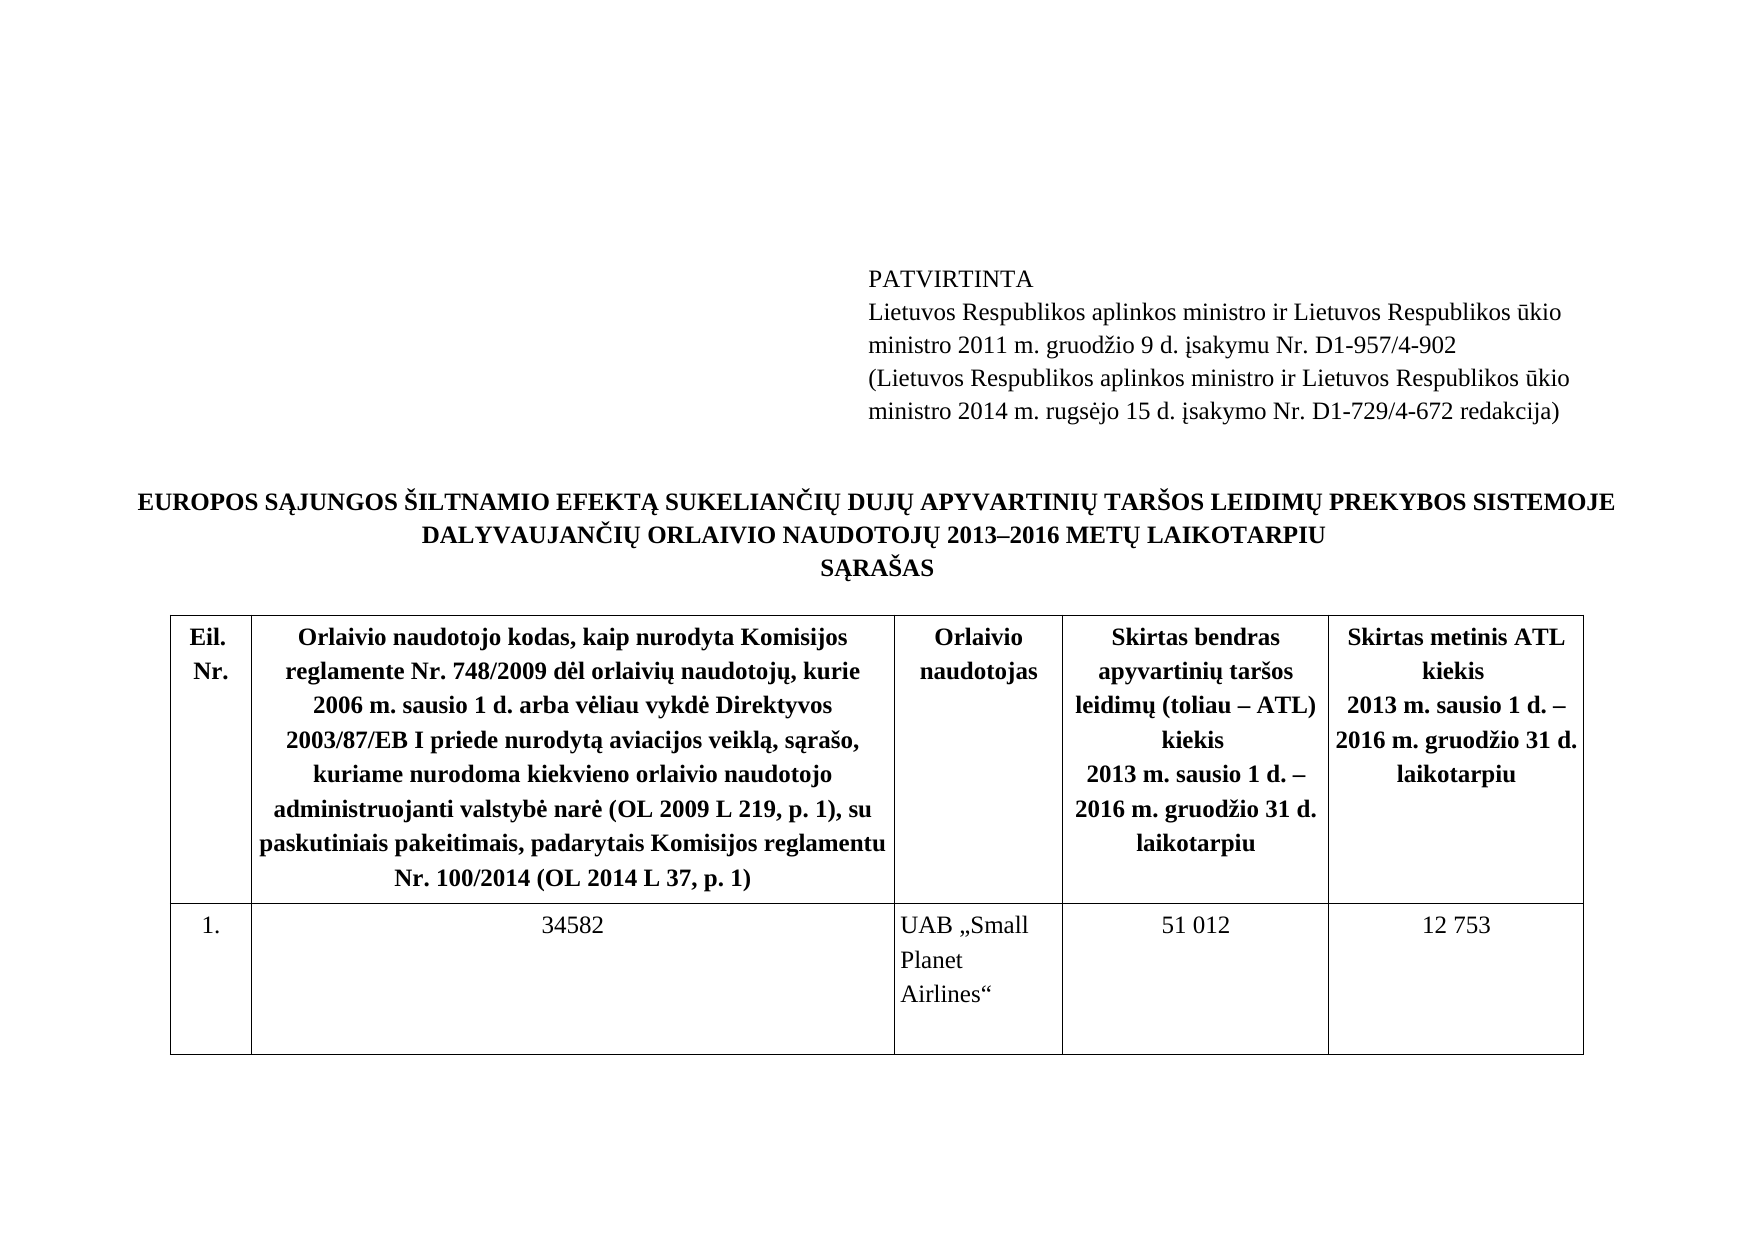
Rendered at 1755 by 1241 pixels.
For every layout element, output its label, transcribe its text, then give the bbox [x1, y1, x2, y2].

table_cell UAB „Small Planet Airlines“ [895, 904, 1062, 1054]
text ministro 2014 m. rugsėjo 15 d. įsakymo Nr. D1-729/4-672 redakcija) [868, 396, 1636, 425]
table_header Eil. Nr. [171, 616, 251, 903]
table_cell 51 012 [1063, 904, 1328, 1054]
text ministro 2011 m. gruodžio 9 d. įsakymu Nr. D1-957/4-902 [868, 330, 1636, 359]
table_header Orlaivio naudotojas [895, 616, 1062, 903]
text EUROPOS SĄJUNGOS ŠILTNAMIO EFEKTĄ SUKELIANČIŲ DUJŲ APYVARTINIŲ TARŠOS LEIDIMŲ PREKYBOS SISTEMOJE DALYVAUJANČIŲ ORLAIVIO NAUDOTOJŲ 2013–2016 METŲ LAIKOTARPIU [118, 487, 1636, 548]
table_header Skirtas metinis ATL kiekis 2013 m. sausio 1 d. – 2016 m. gruodžio 31 d. laikotarpiu [1329, 616, 1583, 903]
table_header Skirtas bendras apyvartinių taršos leidimų (toliau – ATL) kiekis 2013 m. sausio 1 d. – 2016 m. gruodžio 31 d. laikotarpiu [1063, 616, 1328, 903]
table_header Orlaivio naudotojo kodas, kaip nurodyta Komisijos reglamente Nr. 748/2009 dėl orlaivių naudotojų, kurie 2006 m. sausio 1 d. arba vėliau vykdė Direktyvos 2003/87/EB I priede nurodytą aviacijos veiklą, sąrašo, kuriame nurodoma kiekvieno orlaivio naudotojo administruojanti valstybė narė (OL 2009 L 219, p. 1), su paskutiniais pakeitimais, padarytais Komisijos reglamentu Nr. 100/2014 (OL 2014 L 37, p. 1) [252, 616, 894, 903]
table_cell 34582 [252, 904, 894, 1054]
text (Lietuvos Respublikos aplinkos ministro ir Lietuvos Respublikos ūkio [868, 363, 1636, 392]
table_cell 12 753 [1329, 904, 1583, 1054]
text Lietuvos Respublikos aplinkos ministro ir Lietuvos Respublikos ūkio [868, 297, 1636, 326]
table_cell 1. [171, 904, 251, 1054]
text SĄRAŠAS [118, 553, 1636, 582]
text PATVIRTINTA [118, 264, 1636, 293]
